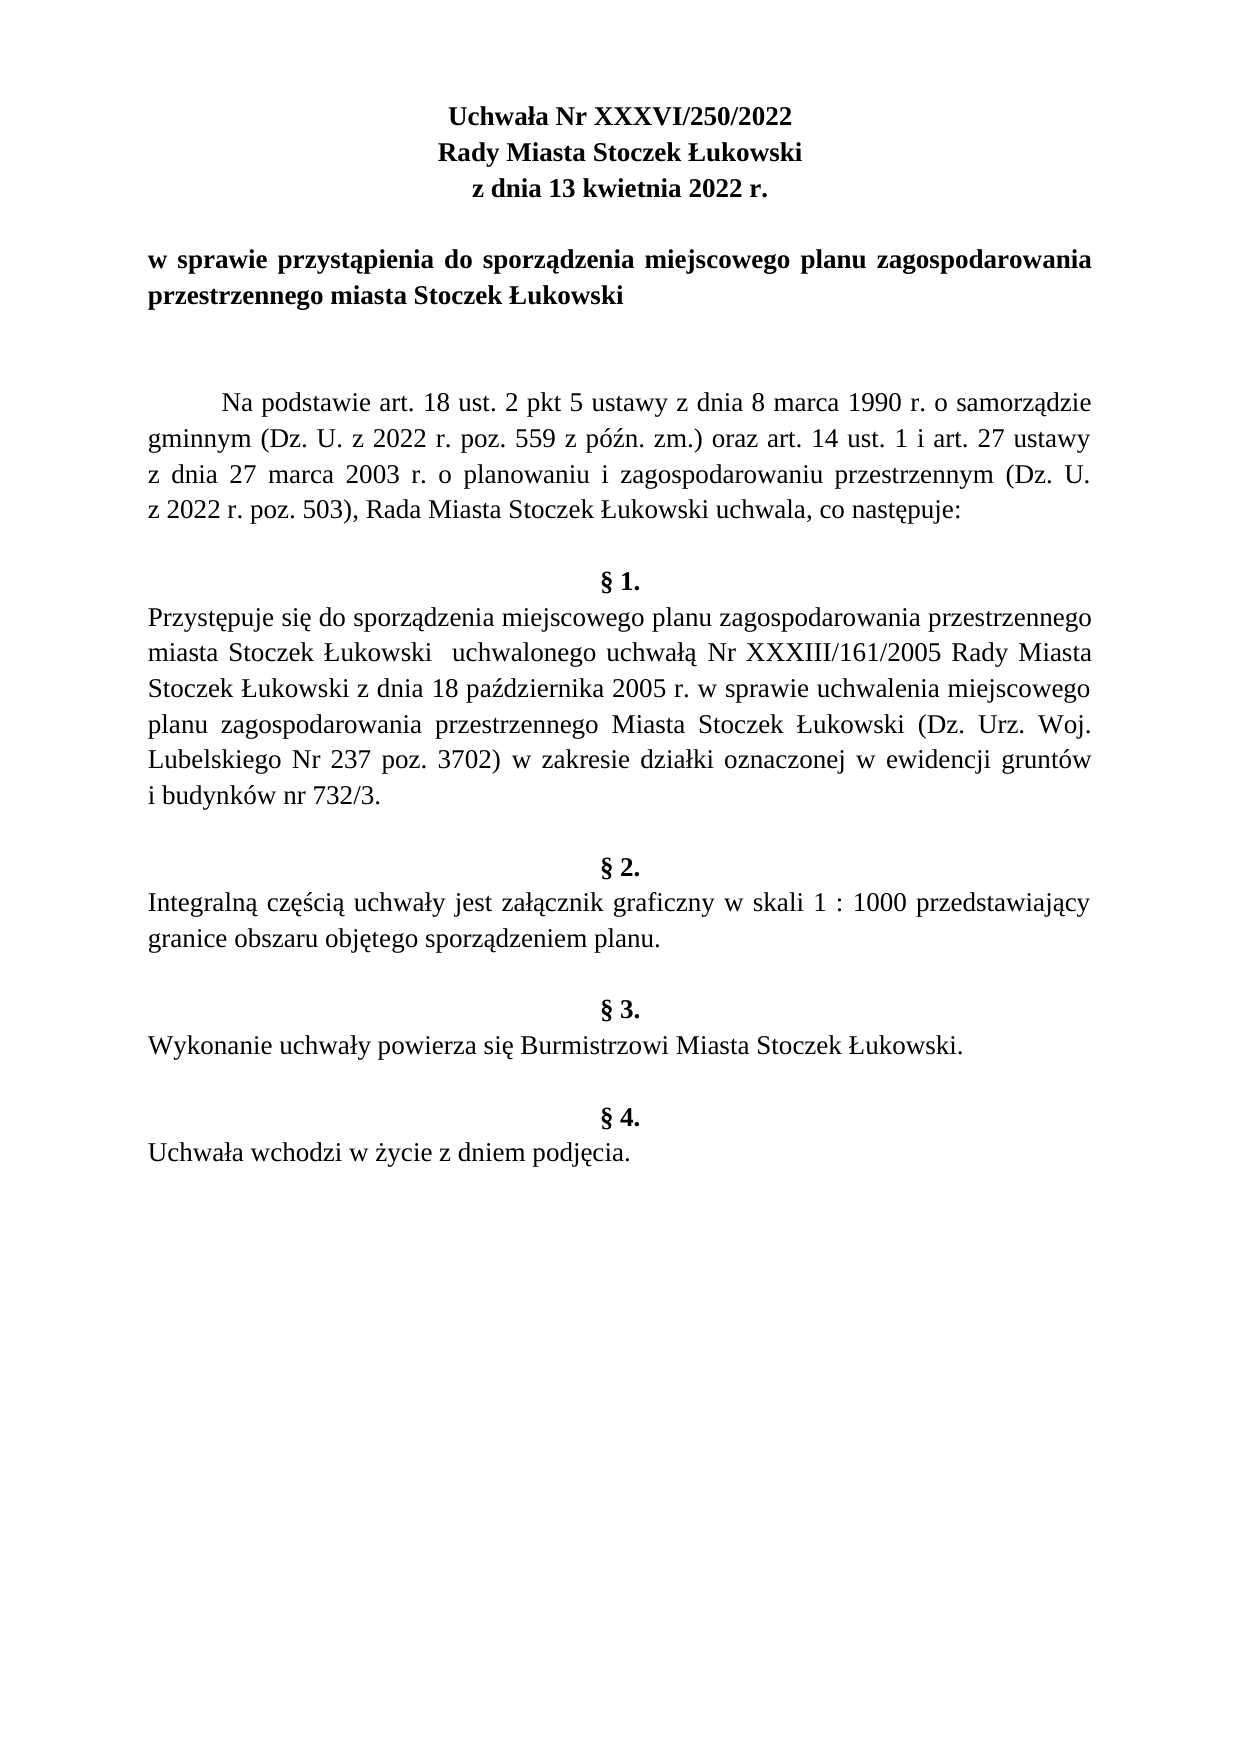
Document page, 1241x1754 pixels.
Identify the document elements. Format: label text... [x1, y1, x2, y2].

text Przystępuje się do sporządzenia miejscowego planu zagospodarowania przestrzennego miasta Stoczek Łukowski uchwalonego uchwałą Nr XXXIII/161/2005 Rady Miasta Stoczek Łukowski z dnia 18 października 2005 r. w sprawie uchwalenia miejscowego planu zagospodarowania przestrzennego Miasta Stoczek Łukowski (Dz. Urz. Woj. Lubelskiego Nr 237 poz. 3702) w zakresie działki oznaczonej w ewidencji gruntów i budynków nr 732/3. [148, 601, 1092, 810]
text Wykonanie uchwały powierza się Burmistrzowi Miasta Stoczek Łukowski. [148, 1029, 1092, 1061]
text Integralną częścią uchwały jest załącznik graficzny w skali 1 : 1000 przedstawiający granice obszaru objętego sporządzeniem planu. [148, 886, 1092, 953]
text § 2. [148, 851, 1092, 882]
text § 3. [148, 994, 1092, 1025]
text § 1. [148, 565, 1092, 596]
text Uchwała wchodzi w życie z dniem podjęcia. [148, 1137, 1092, 1168]
text w sprawie przystąpienia do sporządzenia miejscowego planu zagospodarowania przestrzennego miasta Stoczek Łukowski [148, 243, 1092, 310]
text Uchwała Nr XXXVI/250/2022 Rady Miasta Stoczek Łukowski z dnia 13 kwietnia 2022 r. [148, 100, 1092, 203]
text § 4. [148, 1101, 1092, 1132]
text Na podstawie art. 18 ust. 2 pkt 5 ustawy z dnia 8 marca 1990 r. o samorządzie gminnym (Dz. U. z 2022 r. poz. 559 z późn. zm.) oraz art. 14 ust. 1 i art. 27 ustawy z dnia 27 marca 2003 r. o planowaniu i zagospodarowaniu przestrzennym (Dz. U. z 2022 r. poz. 503), Rada Miasta Stoczek Łukowski uchwala, co następuje: [148, 386, 1092, 524]
